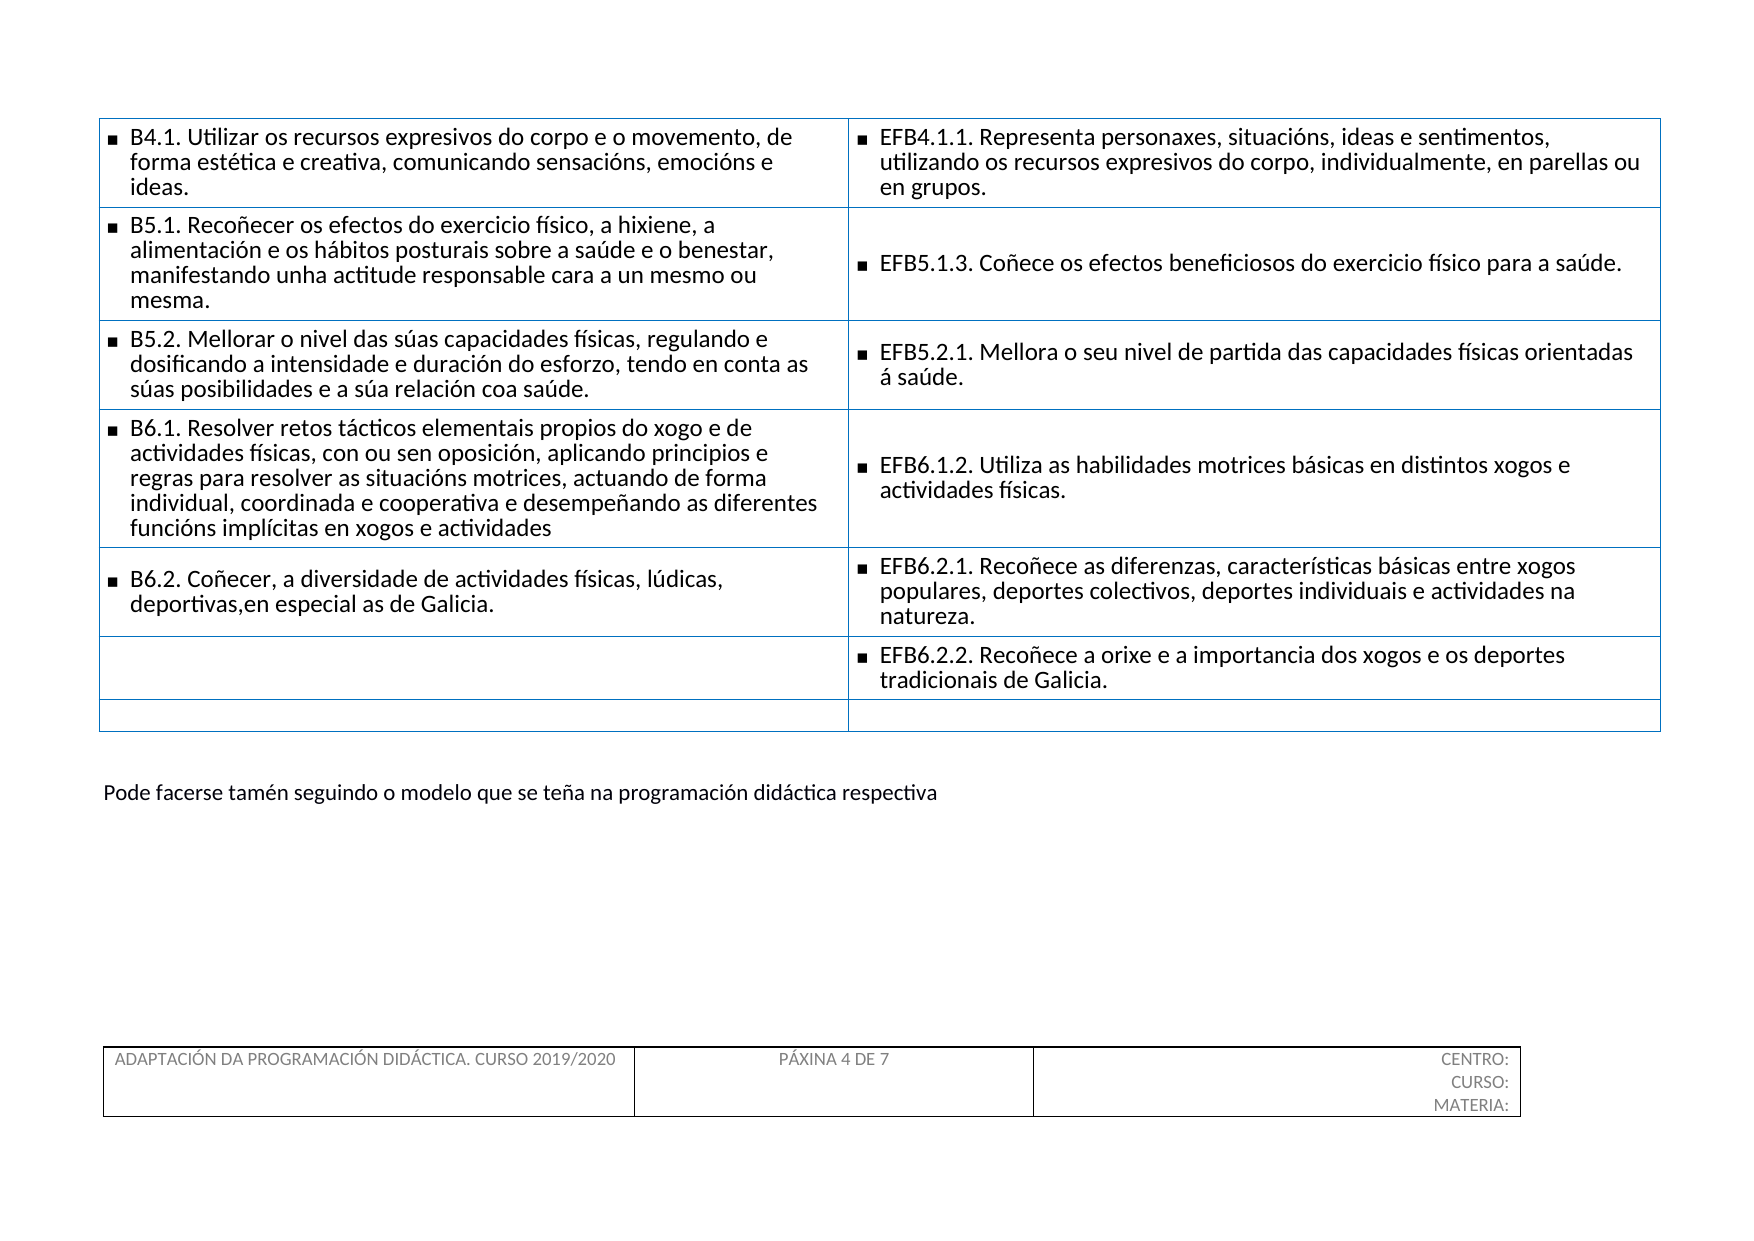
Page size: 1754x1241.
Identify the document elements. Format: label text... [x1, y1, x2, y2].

table_cell [849, 700, 1660, 731]
table_cell EFB5.2.1. Mellora o seu nivel de partida das capacidades físicas orientadas á saúde. [849, 321, 1660, 409]
table_cell B6.1. Resolver retos tácticos elementais propios do xogo e de actividades físicas, con ou sen oposición, aplicando principios e regras para resolver as situacións motrices, actuando de forma individual, coordinada e cooperativa e desempeñando as diferentes funcións implícitas en xogos e actividades [100, 410, 848, 547]
table_cell B4.1. Utilizar os recursos expresivos do corpo e o movemento, de forma estética e creativa, comunicando sensacións, emocións e ideas. [100, 119, 848, 207]
text Pode facerse tamén seguindo o modelo que se teña na programación didáctica respectiva [103, 778, 1607, 806]
table_cell EFB6.2.2. Recoñece a orixe e a importancia dos xogos e os deportes tradicionais de Galicia. [849, 637, 1660, 699]
table_cell EFB6.1.2. Utiliza as habilidades motrices básicas en distintos xogos e actividades físicas. [849, 410, 1660, 547]
table_cell EFB4.1.1. Representa personaxes, situacións, ideas e sentimentos, utilizando os recursos expresivos do corpo, individualmente, en parellas ou en grupos. [849, 119, 1660, 207]
table_cell B5.1. Recoñecer os efectos do exercicio físico, a hixiene, a alimentación e os hábitos posturais sobre a saúde e o benestar, manifestando unha actitude responsable cara a un mesmo ou mesma. [100, 208, 848, 320]
table_cell B5.2. Mellorar o nivel das súas capacidades físicas, regulando e dosificando a intensidade e duración do esforzo, tendo en conta as súas posibilidades e a súa relación coa saúde. [100, 321, 848, 409]
table_cell EFB5.1.3. Coñece os efectos beneficiosos do exercicio físico para a saúde. [849, 208, 1660, 320]
table_cell [100, 700, 848, 731]
table_cell B6.2. Coñecer, a diversidade de actividades físicas, lúdicas, deportivas,en especial as de Galicia. [100, 548, 848, 636]
table_cell [100, 637, 848, 699]
table_cell EFB6.2.1. Recoñece as diferenzas, características básicas entre xogos populares, deportes colectivos, deportes individuais e actividades na natureza. [849, 548, 1660, 636]
